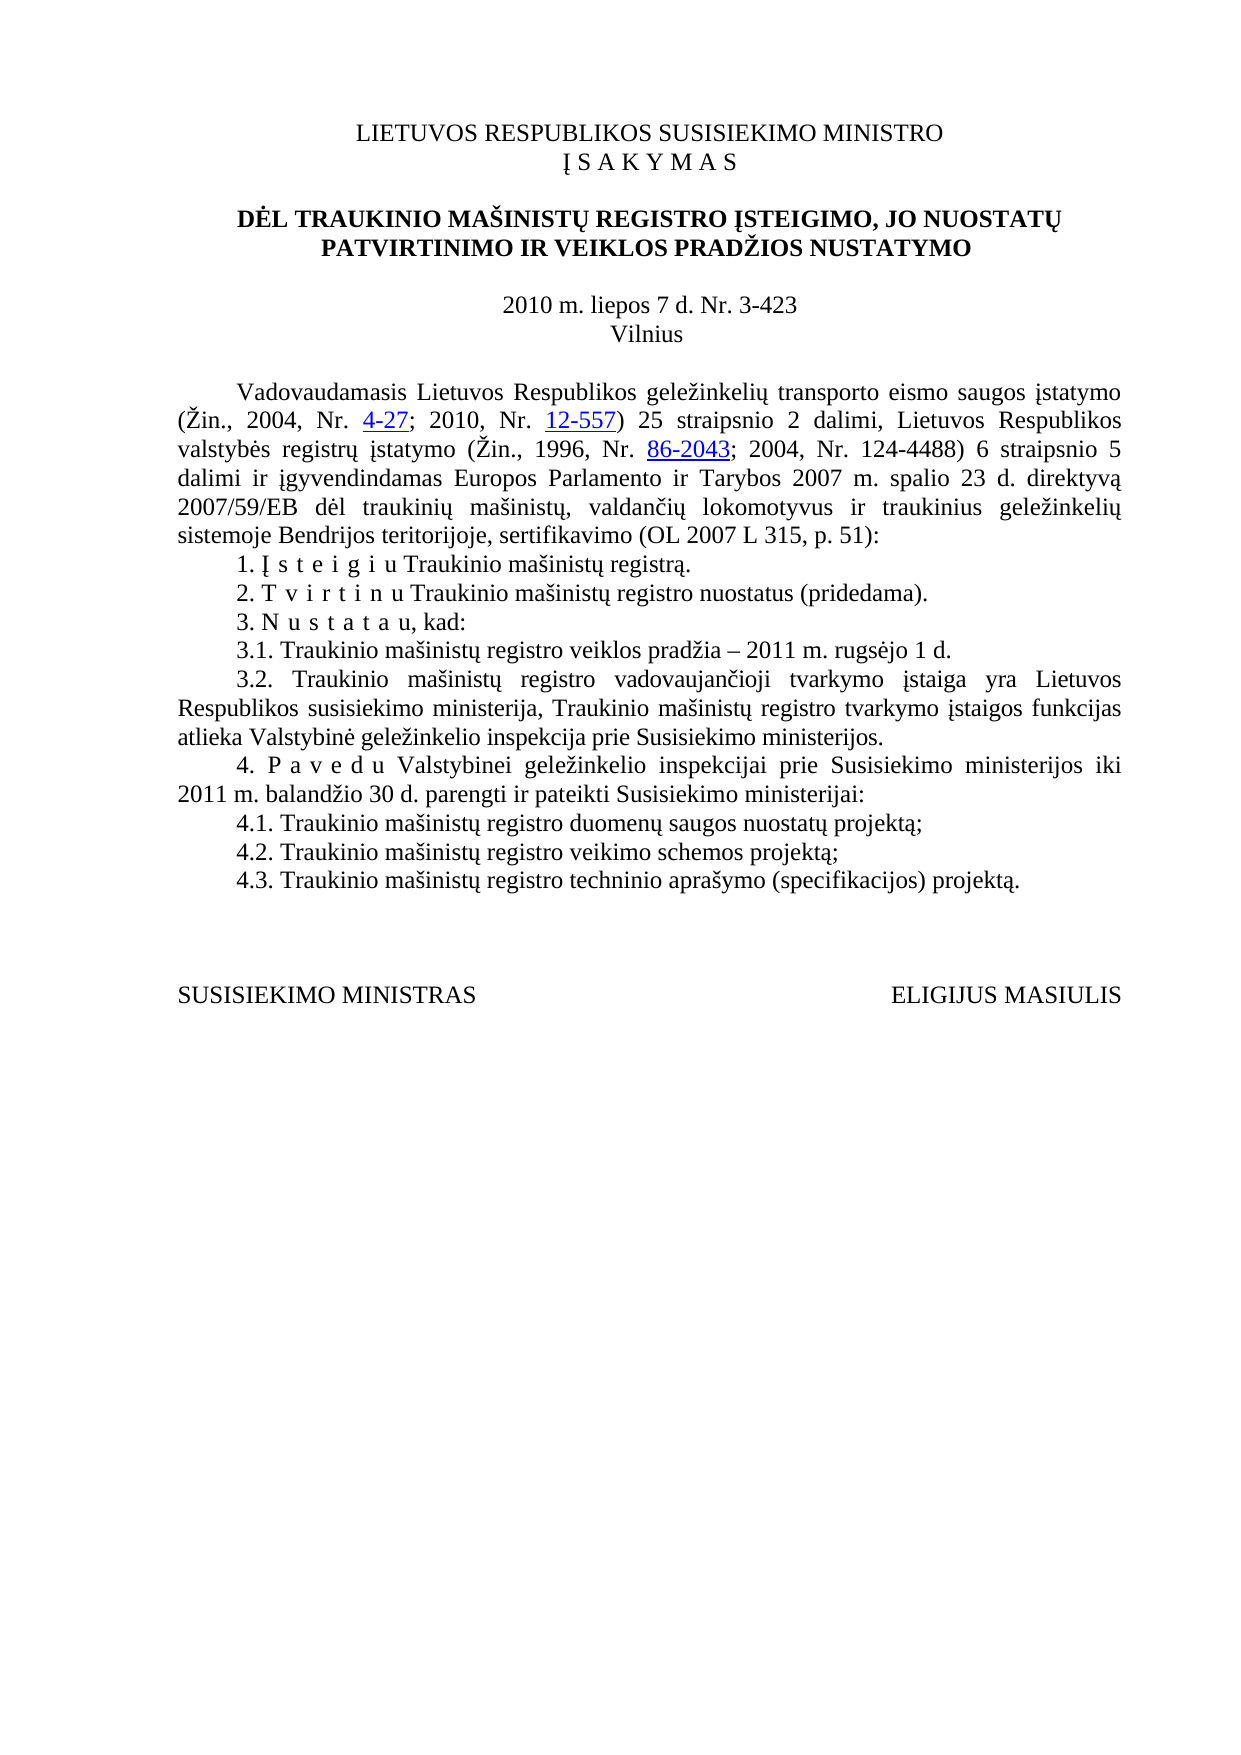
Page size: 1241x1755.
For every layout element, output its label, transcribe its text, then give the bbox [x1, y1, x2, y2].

text 3.1. Traukinio mašinistų registro veiklos pradžia – 2011 m. rugsėjo 1 d. [177, 636, 1122, 664]
text 3. Nustatau, kad: [177, 607, 1122, 636]
text 4.1. Traukinio mašinistų registro duomenų saugos nuostatų projektą; [177, 808, 1122, 837]
text 2. Tvirtinu Traukinio mašinistų registro nuostatus (pridedama). [177, 578, 1122, 607]
text Susisiekimo ministras Eligijus Masiulis [177, 981, 1122, 1009]
text 1. Įsteigiu Traukinio mašinistų registrą. [177, 549, 1122, 578]
text DĖL TRAUKINIO MAŠINISTŲ REGISTRO ĮSTEIGIMO, JO NUOSTATŲ PATVIRTINIMO IR VEIKLOS PRADŽIOS NUSTATYMO [177, 204, 1122, 262]
text Vadovaudamasis Lietuvos Respublikos geležinkelių transporto eismo saugos įstatymo (Žin., 2004, Nr. 4-27; 2010, Nr. 12-557) 25 straipsnio 2 dalimi, Lietuvos Respublikos valstybės registrų įstatymo (Žin., 1996, Nr. 86-2043; 2004, Nr. 124-4488) 6 straipsnio 5 dalimi ir įgyvendindamas Europos Parlamento ir Tarybos 2007 m. spalio 23 d. direktyvą 2007/59/EB dėl traukinių mašinistų, valdančių lokomotyvus ir traukinius geležinkelių sistemoje Bendrijos teritorijoje, sertifikavimo (OL 2007 L 315, p. 51): [177, 377, 1122, 549]
text Vilnius [177, 319, 1122, 348]
text LIETUVOS RESPUBLIKOS SUSISIEKIMO MINISTRO [177, 118, 1122, 147]
text 4.2. Traukinio mašinistų registro veikimo schemos projektą; [177, 837, 1122, 866]
text Į S A K Y M A S [177, 147, 1122, 176]
text 4. Pavedu Valstybinei geležinkelio inspekcijai prie Susisiekimo ministerijos iki 2011 m. balandžio 30 d. parengti ir pateikti Susisiekimo ministerijai: [177, 751, 1122, 808]
text 3.2. Traukinio mašinistų registro vadovaujančioji tvarkymo įstaiga yra Lietuvos Respublikos susisiekimo ministerija, Traukinio mašinistų registro tvarkymo įstaigos funkcijas atlieka Valstybinė geležinkelio inspekcija prie Susisiekimo ministerijos. [177, 664, 1122, 751]
text 4.3. Traukinio mašinistų registro techninio aprašymo (specifikacijos) projektą. [177, 866, 1122, 894]
text 2010 m. liepos 7 d. Nr. 3-423 [177, 291, 1122, 319]
